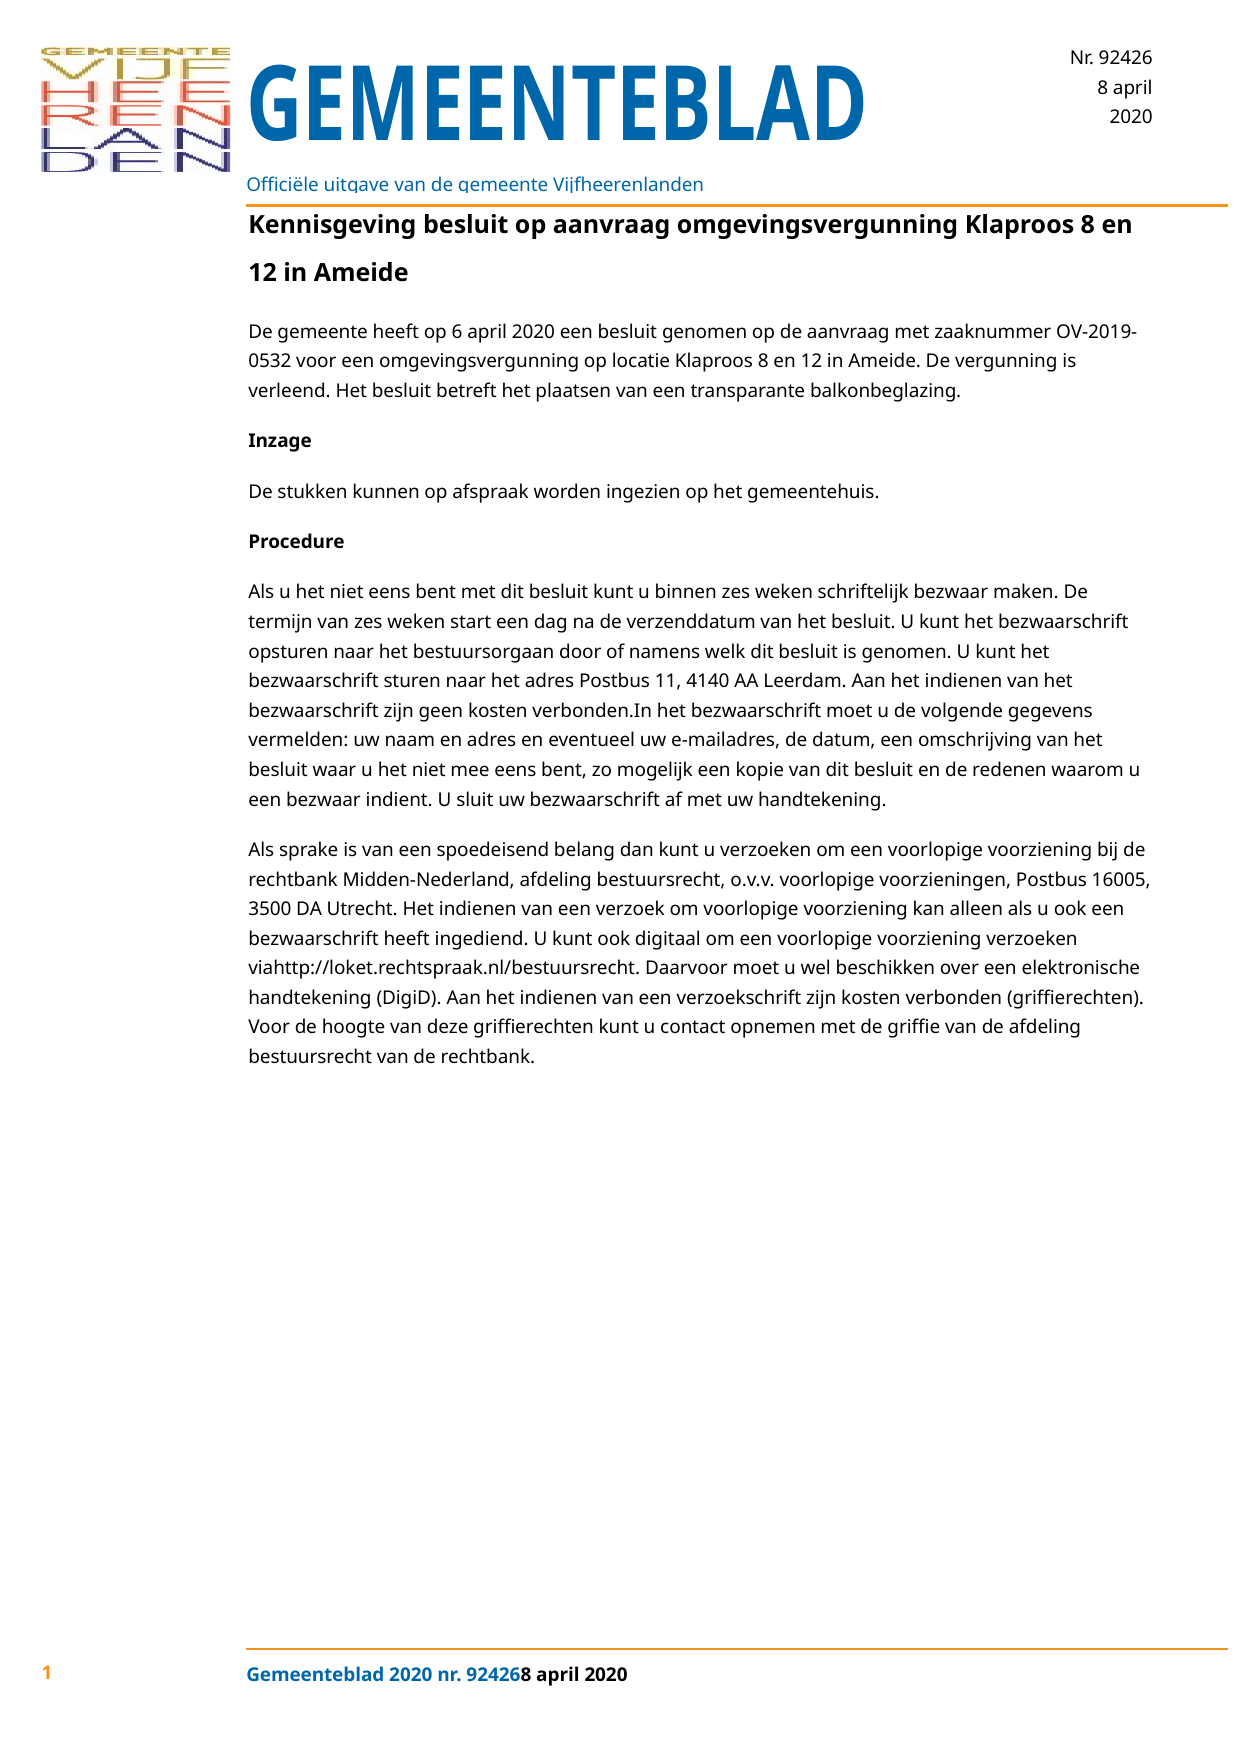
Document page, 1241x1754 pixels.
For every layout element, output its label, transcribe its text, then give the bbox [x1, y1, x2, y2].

text Als sprake is van een spoedeisend belang dan kunt u verzoeken om een voorlopige voorziening bij de rechtbank Midden-Nederland, afdeling bestuursrecht, o.v.v. voorlopige voorzieningen, Postbus 16005, 3500 DA Utrecht. Het indienen van een verzoek om voorlopige voorziening kan alleen als u ook een bezwaarschrift heeft ingediend. U kunt ook digitaal om een voorlopige voorziening verzoeken viahttp://loket.rechtspraak.nl/bestuursrecht. Daarvoor moet u wel beschikken over een elektronische handtekening (DigiD). Aan het indienen van een verzoekschrift zijn kosten verbonden (griffierechten). Voor de hoogte van deze griffierechten kunt u contact opnemen met de griffie van de afdeling bestuursrecht van de rechtbank. [248, 836, 1152, 1069]
text Procedure [248, 528, 1152, 554]
picture [41, 47, 231, 172]
text De stukken kunnen op afspraak worden ingezien op het gemeentehuis. [248, 478, 1152, 504]
text Als u het niet eens bent met dit besluit kunt u binnen zes weken schriftelijk bezwaar maken. De termijn van zes weken start een dag na de verzenddatum van het besluit. U kunt het bezwaarschrift opsturen naar het bestuursorgaan door of namens welk dit besluit is genomen. U kunt het bezwaarschrift sturen naar het adres Postbus 11, 4140 AA Leerdam. Aan het indienen van het bezwaarschrift zijn geen kosten verbonden.In het bezwaarschrift moet u de volgende gegevens vermelden: uw naam en adres en eventueel uw e-mailadres, de datum, een omschrijving van het besluit waar u het niet mee eens bent, zo mogelijk een kopie van dit besluit en de redenen waarom u een bezwaar indient. U sluit uw bezwaarschrift af met uw handtekening. [248, 579, 1152, 812]
text Inzage [248, 427, 1152, 453]
text De gemeente heeft op 6 april 2020 een besluit genomen op de aanvraag met zaaknummer OV-2019-0532 voor een omgevingsvergunning op locatie Klaproos 8 en 12 in Ameide. De vergunning is verleend. Het besluit betreft het plaatsen van een transparante balkonbeglazing. [248, 318, 1152, 403]
text Kennisgeving besluit op aanvraag omgevingsvergunning Klaproos 8 en 12 in Ameide [248, 207, 1152, 288]
